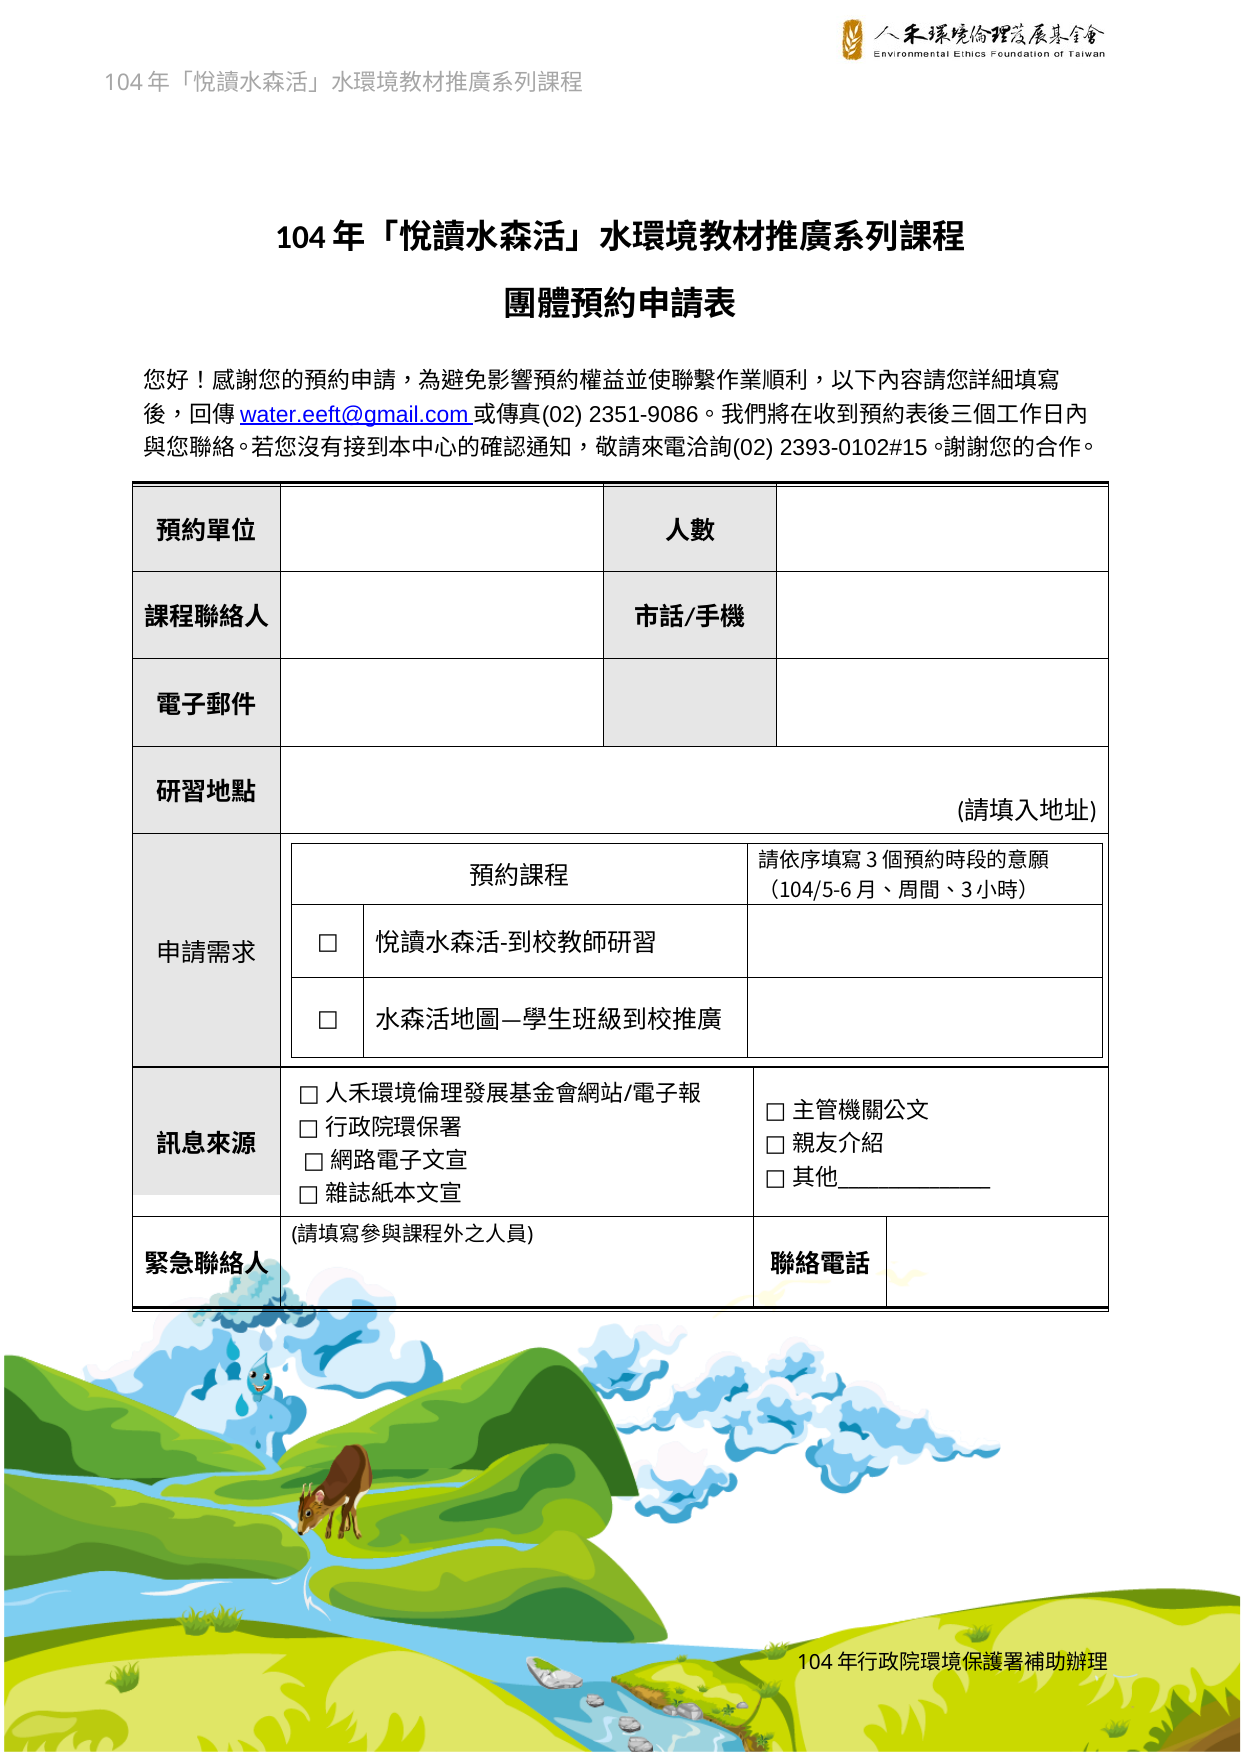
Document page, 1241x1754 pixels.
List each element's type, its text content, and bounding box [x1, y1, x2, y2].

table_cell [777, 572, 1108, 658]
table_cell □ 主管機關公文 □ 親友介紹 □ 其他_______________ [754, 1068, 1108, 1216]
table_cell 緊急聯絡人 [133, 1217, 280, 1306]
table_cell □ [292, 978, 363, 1057]
table_header 請依序填寫3個預約時段的意願 （104/5-6月、周間、3小時） [748, 844, 1102, 904]
table_cell [748, 978, 1102, 1057]
table_cell 課程聯絡人 [133, 572, 280, 658]
table_cell □ 人禾環境倫理發展基金會網站/電子報 □ 行政院環保署 □ 網路電子文宣 □ 雜誌紙本文宣 [281, 1068, 753, 1216]
table_cell 您好！感謝您的預約申請，為避免影響預約權益並使聯繫作業順利，以下內容請您詳細填寫後，回傳water.eeft@gmail.com或傳真(02) 2351-9086。我們將在收到預約表後三個工作日內與您聯絡。若您沒有接到本中心的確認通知，敬請來電洽詢(02) 2393-0102#15。謝謝您的合作。 [133, 344, 1108, 481]
table_cell 預約單位 [133, 487, 280, 571]
table_cell 市話/手機 [604, 572, 776, 658]
table_cell [777, 659, 1108, 746]
table_cell 訊息來源 [133, 1068, 280, 1216]
table_cell 水森活地圖—學生班級到校推廣 [364, 978, 747, 1057]
table_cell 研習地點 [133, 747, 280, 833]
table_cell 電子郵件 [133, 659, 280, 746]
table_cell [887, 1217, 1108, 1306]
table_cell [281, 487, 603, 571]
table_header 預約課程 [292, 844, 747, 904]
table_cell □ [292, 905, 363, 977]
table_cell [604, 659, 776, 746]
table_cell 申請需求 [133, 834, 280, 1066]
picture [836, 15, 1108, 64]
table_cell 人數 [604, 487, 776, 571]
table_cell [281, 659, 603, 746]
table_cell [281, 572, 603, 658]
table_cell (請填入地址) [281, 747, 1108, 833]
table_cell 聯絡電話 [754, 1217, 886, 1306]
table_cell [777, 487, 1108, 571]
table_cell 悅讀水森活-到校教師研習 [364, 905, 747, 977]
table_header 104年「悅讀水森活」水環境教材推廣系列課程 團體預約申請表 [133, 210, 1108, 343]
table_cell [748, 905, 1102, 977]
table_cell (請填寫參與課程外之人員) [281, 1217, 753, 1306]
table_cell [281, 834, 1108, 1066]
